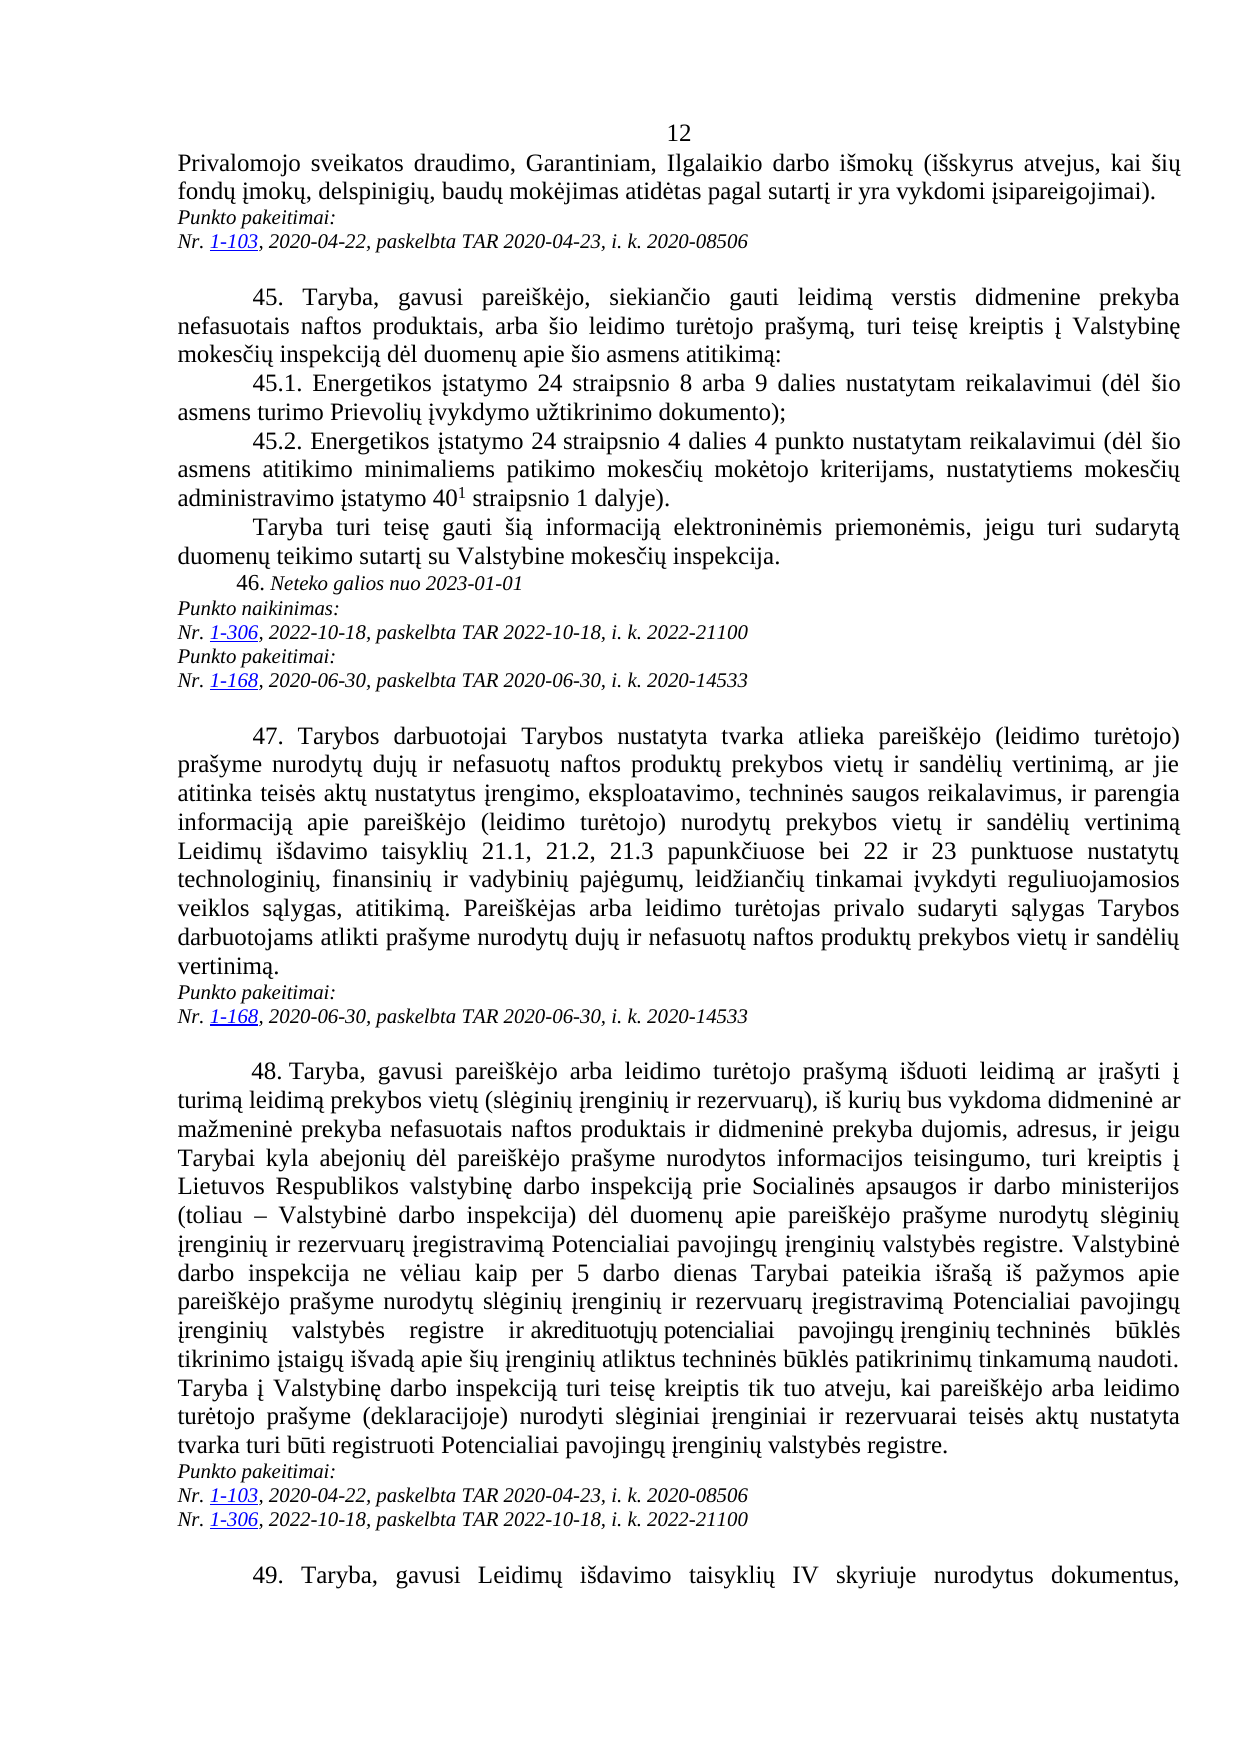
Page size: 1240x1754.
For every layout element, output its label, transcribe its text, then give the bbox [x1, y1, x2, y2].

text Nr. 1-103, 2020-04-22, paskelbta TAR 2020-04-23, i. k. 2020-08506 [177, 229, 1181, 253]
text 45.2. Energetikos įstatymo 24 straipsnio 4 dalies 4 punkto nustatytam reikalavimui (dėl šio asmens atitikimo minimaliems patikimo mokesčių mokėtojo kriterijams, nustatytiems mokesčių administravimo įstatymo 401 straipsnio 1 dalyje). [177, 426, 1181, 512]
text Punkto pakeitimai: [177, 1459, 1181, 1483]
text 45. Taryba, gavusi pareiškėjo, siekiančio gauti leidimą verstis didmenine prekyba nefasuotais naftos produktais, arba šio leidimo turėtojo prašymą, turi teisę kreiptis į Valstybinę mokesčių inspekciją dėl duomenų apie šio asmens atitikimą: [177, 282, 1181, 368]
text Nr. 1-306, 2022-10-18, paskelbta TAR 2022-10-18, i. k. 2022-21100 [177, 1507, 1181, 1531]
text Nr. 1-306, 2022-10-18, paskelbta TAR 2022-10-18, i. k. 2022-21100 [177, 620, 1181, 644]
text Punkto pakeitimai: [177, 979, 1181, 1004]
text 48. Taryba, gavusi pareiškėjo arba leidimo turėtojo prašymą išduoti leidimą ar įrašyti į turimą leidimą prekybos vietų (slėginių įrenginių ir rezervuarų), iš kurių bus vykdoma didmeninė ar mažmeninė prekyba nefasuotais naftos produktais ir didmeninė prekyba dujomis, adresus, ir jeigu Tarybai kyla abejonių dėl pareiškėjo prašyme nurodytos informacijos teisingumo, turi kreiptis į Lietuvos Respublikos valstybinę darbo inspekciją prie Socialinės apsaugos ir darbo ministerijos (toliau – Valstybinė darbo inspekcija) dėl duomenų apie pareiškėjo prašyme nurodytų slėginių įrenginių ir rezervuarų įregistravimą Potencialiai pavojingų įrenginių valstybės registre. Valstybinė darbo inspekcija ne vėliau kaip per 5 darbo dienas Tarybai pateikia išrašą iš pažymos apie pareiškėjo prašyme nurodytų slėginių įrenginių ir rezervuarų įregistravimą Potencialiai pavojingų įrenginių valstybės registre ir akredituotųjų potencialiai pavojingų įrenginių techninės būklės tikrinimo įstaigų išvadą apie šių įrenginių atliktus techninės būklės patikrinimų tinkamumą naudoti. Taryba į Valstybinę darbo inspekciją turi teisę kreiptis tik tuo atveju, kai pareiškėjo arba leidimo turėtojo prašyme (deklaracijoje) nurodyti slėginiai įrenginiai ir rezervuarai teisės aktų nustatyta tvarka turi būti registruoti Potencialiai pavojingų įrenginių valstybės registre. [177, 1056, 1181, 1459]
text Punkto pakeitimai: [177, 644, 1181, 668]
text 46. Neteko galios nuo 2023-01-01 [177, 569, 1181, 596]
text Nr. 1-168, 2020-06-30, paskelbta TAR 2020-06-30, i. k. 2020-14533 [177, 668, 1181, 692]
text Privalomojo sveikatos draudimo, Garantiniam, Ilgalaikio darbo išmokų (išskyrus atvejus, kai šių fondų įmokų, delspinigių, baudų mokėjimas atidėtas pagal sutartį ir yra vykdomi įsipareigojimai). [177, 148, 1181, 205]
text Punkto pakeitimai: [177, 205, 1181, 229]
text 49. Taryba, gavusi Leidimų išdavimo taisyklių IV skyriuje nurodytus dokumentus, [177, 1560, 1181, 1589]
text Punkto naikinimas: [177, 596, 1181, 620]
text Nr. 1-168, 2020-06-30, paskelbta TAR 2020-06-30, i. k. 2020-14533 [177, 1004, 1181, 1028]
text Taryba turi teisę gauti šią informaciją elektroninėmis priemonėmis, jeigu turi sudarytą duomenų teikimo sutartį su Valstybine mokesčių inspekcija. [177, 512, 1181, 569]
text 47. Tarybos darbuotojai Tarybos nustatyta tvarka atlieka pareiškėjo (leidimo turėtojo) prašyme nurodytų dujų ir nefasuotų naftos produktų prekybos vietų ir sandėlių vertinimą, ar jie atitinka teisės aktų nustatytus įrengimo, eksploatavimo, techninės saugos reikalavimus, ir parengia informaciją apie pareiškėjo (leidimo turėtojo) nurodytų prekybos vietų ir sandėlių vertinimą Leidimų išdavimo taisyklių 21.1, 21.2, 21.3 papunkčiuose bei 22 ir 23 punktuose nustatytų technologinių, finansinių ir vadybinių pajėgumų, leidžiančių tinkamai įvykdyti reguliuojamosios veiklos sąlygas, atitikimą. Pareiškėjas arba leidimo turėtojas privalo sudaryti sąlygas Tarybos darbuotojams atlikti prašyme nurodytų dujų ir nefasuotų naftos produktų prekybos vietų ir sandėlių vertinimą. [177, 721, 1181, 979]
text 45.1. Energetikos įstatymo 24 straipsnio 8 arba 9 dalies nustatytam reikalavimui (dėl šio asmens turimo Prievolių įvykdymo užtikrinimo dokumento); [177, 368, 1181, 426]
text Nr. 1-103, 2020-04-22, paskelbta TAR 2020-04-23, i. k. 2020-08506 [177, 1483, 1181, 1507]
